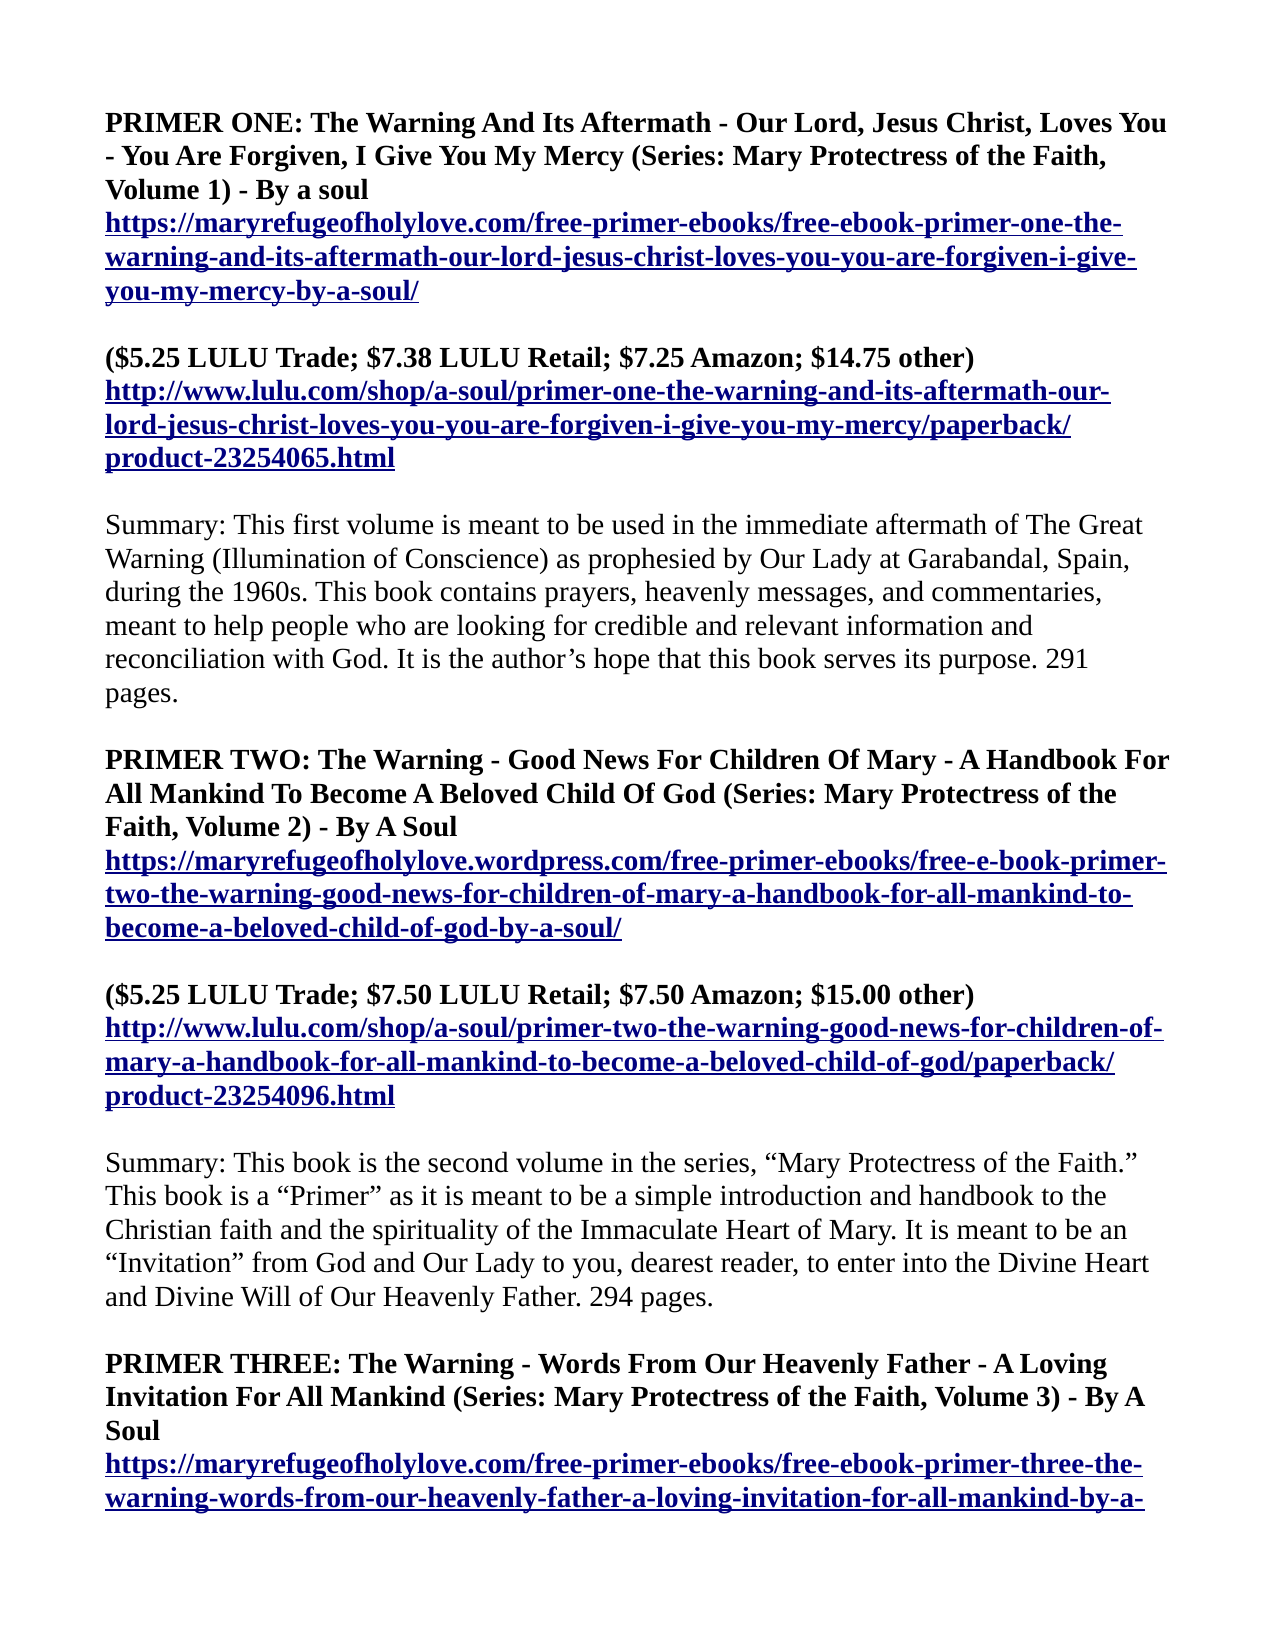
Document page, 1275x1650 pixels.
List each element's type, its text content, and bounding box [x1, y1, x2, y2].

text https://maryrefugeofholylove.wordpress.com/free-primer-ebooks/free-e-book-primer-two-the-warning-good-news-for-children-of-mary-a-handbook-for-all-mankind-to-become-a-beloved-child-of-god-by-a-soul/ [105, 843, 1170, 943]
text PRIMER THREE: The Warning - Words From Our Heavenly Father - A Loving Invitation For All Mankind (Series: Mary Protectress of the Faith, Volume 3) - By A Soul [105, 1346, 1170, 1447]
text Summary: This first volume is meant to be used in the immediate aftermath of The Great Warning (Illumination of Conscience) as prophesied by Our Lady at Garabandal, Spain, during the 1960s. This book contains prayers, heavenly messages, and commentaries, meant to help people who are looking for credible and relevant information and reconciliation with God. It is the author’s hope that this book serves its purpose. 291 pages. [105, 507, 1170, 709]
text PRIMER ONE: The Warning And Its Aftermath - Our Lord, Jesus Christ, Loves You - You Are Forgiven, I Give You My Mercy (Series: Mary Protectress of the Faith, Volume 1) - By a soul [105, 105, 1170, 206]
text https://maryrefugeofholylove.com/free-primer-ebooks/free-ebook-primer-three-the-warning-words-from-our-heavenly-father-a-loving-invitation-for-all-mankind-by-a- [105, 1447, 1170, 1514]
text ($5.25 LULU Trade; $7.50 LULU Retail; $7.50 Amazon; $15.00 other) [105, 977, 1170, 1011]
text PRIMER TWO: The Warning - Good News For Children Of Mary - A Handbook For All Mankind To Become A Beloved Child Of God (Series: Mary Protectress of the Faith, Volume 2) - By A Soul [105, 742, 1170, 843]
text Summary: This book is the second volume in the series, “Mary Protectress of the Faith.” This book is a “Primer” as it is meant to be a simple introduction and handbook to the Christian faith and the spirituality of the Immaculate Heart of Mary. It is meant to be an “Invitation” from God and Our Lady to you, dearest reader, to enter into the Divine Heart and Divine Will of Our Heavenly Father. 294 pages. [105, 1145, 1170, 1312]
text https://maryrefugeofholylove.com/free-primer-ebooks/free-ebook-primer-one-the-warning-and-its-aftermath-our-lord-jesus-christ-loves-you-you-are-forgiven-i-give-you-my-mercy-by-a-soul/ [105, 206, 1170, 306]
text http://www.lulu.com/shop/a-soul/primer-one-the-warning-and-its-aftermath-our-lord-jesus-christ-loves-you-you-are-forgiven-i-give-you-my-mercy/paperback/product-23254065.html [105, 373, 1170, 474]
text ($5.25 LULU Trade; $7.38 LULU Retail; $7.25 Amazon; $14.75 other) [105, 340, 1170, 373]
text http://www.lulu.com/shop/a-soul/primer-two-the-warning-good-news-for-children-of-mary-a-handbook-for-all-mankind-to-become-a-beloved-child-of-god/paperback/product-23254096.html [105, 1011, 1170, 1111]
